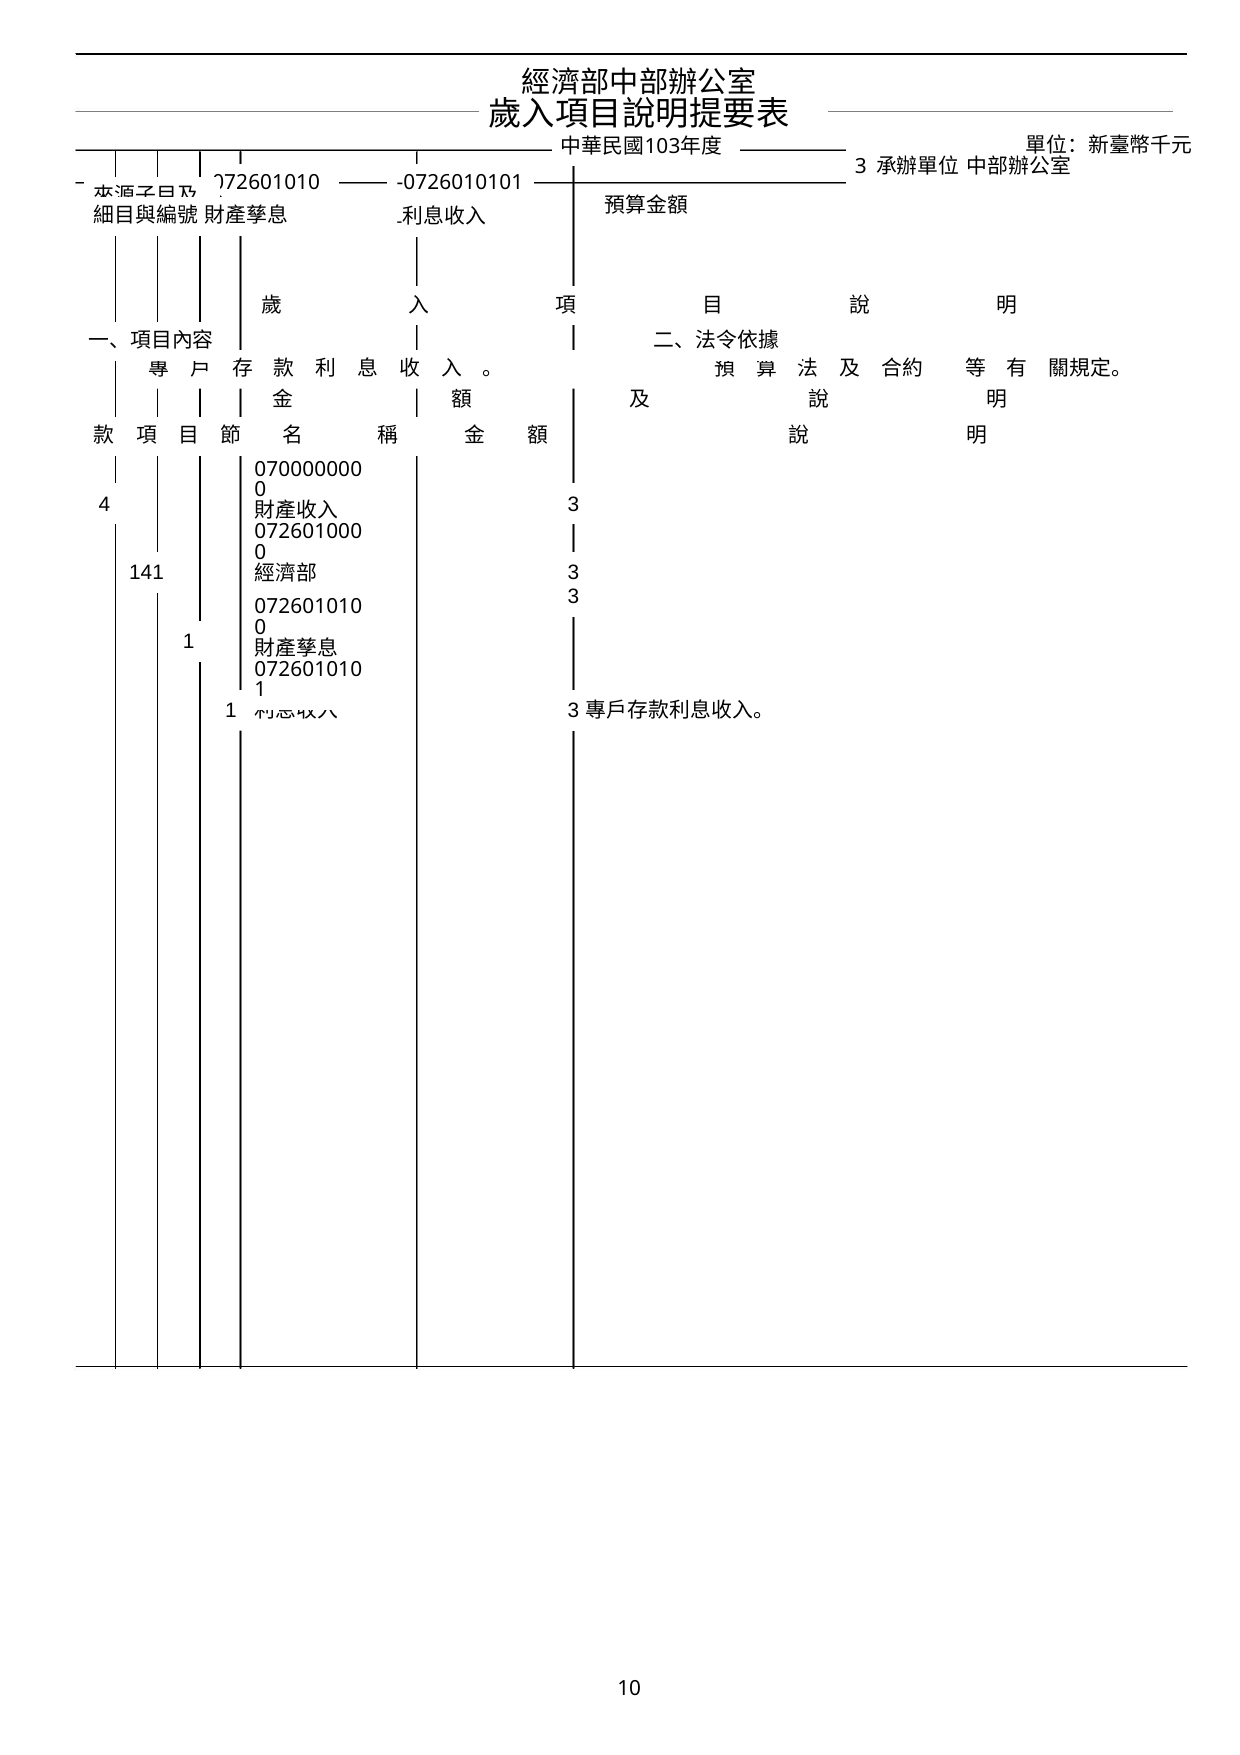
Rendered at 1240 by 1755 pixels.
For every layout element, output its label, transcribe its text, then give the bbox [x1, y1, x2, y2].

text 財產收入 [254, 501, 372, 522]
text 金 [272, 390, 307, 411]
text 0726010000 [254, 522, 372, 563]
text 明 [996, 295, 1031, 316]
text 說 [808, 390, 842, 411]
text 入 [408, 295, 443, 316]
text 說 [849, 295, 884, 316]
text 來源子目及 [93, 185, 103, 197]
text 節 [221, 426, 254, 447]
text 說 [788, 426, 822, 447]
text 明 [986, 390, 1021, 411]
text 0726010100 [254, 597, 372, 638]
text 歲入項目說明提要表 [727, 98, 819, 132]
text 款 [94, 426, 128, 447]
text 財產孳息 [254, 638, 372, 659]
text 歲入項目說明提要表 [488, 98, 651, 132]
text 額 [527, 426, 562, 447]
text 項 [137, 426, 170, 447]
text 中華民國103年度 [561, 137, 731, 157]
text -0726010101 [396, 173, 526, 193]
text 金 [464, 426, 499, 447]
text 額 [451, 390, 485, 411]
text 專預戶算存法款及利合約息收等入有。關規定。 [693, 359, 1180, 380]
text 預算金額 [604, 195, 702, 216]
text 單位：新臺幣千元 [1025, 136, 1226, 157]
text 3 [567, 492, 593, 516]
text 一、項目內容 [88, 331, 227, 352]
text 141 [129, 561, 177, 584]
text 歲入項目說明提要表 [636, 98, 672, 128]
text 10 [617, 1678, 651, 1699]
picture [63, 53, 1188, 1755]
text 1 利息收入 [225, 698, 352, 722]
text 名 [282, 426, 317, 447]
text 0726010100 [212, 173, 330, 214]
text 3 承辦單位 中部辦公室 [854, 157, 1226, 178]
text 項 [555, 295, 589, 316]
text 來源子目及 [184, 187, 194, 197]
text 歲 [261, 295, 296, 316]
text 二、法令依據 [654, 331, 793, 352]
text 細目與編號 財產孳息 [93, 206, 308, 227]
text 3 專戶存款利息收入。 [567, 698, 788, 722]
text 經濟部中部辦公室 [522, 69, 819, 98]
text 來源子目及 [104, 185, 211, 197]
text 4 [98, 492, 123, 516]
text 目 [179, 426, 212, 447]
text 經濟部 [254, 563, 372, 584]
text 0700000000 [254, 459, 372, 501]
text -利息收入 [396, 207, 505, 228]
text 及 [629, 390, 664, 411]
text 明 [966, 426, 1001, 447]
text 3 [567, 584, 593, 608]
text 1 [183, 630, 208, 653]
text 目 [702, 295, 737, 316]
text 稱 [377, 426, 411, 447]
text 3 [567, 561, 593, 584]
text 歲入項目說明提要表 [680, 98, 736, 128]
text 預專算戶法存及款合利約息等收有入關。規定。 [128, 359, 614, 380]
text 0726010101 [254, 659, 372, 701]
